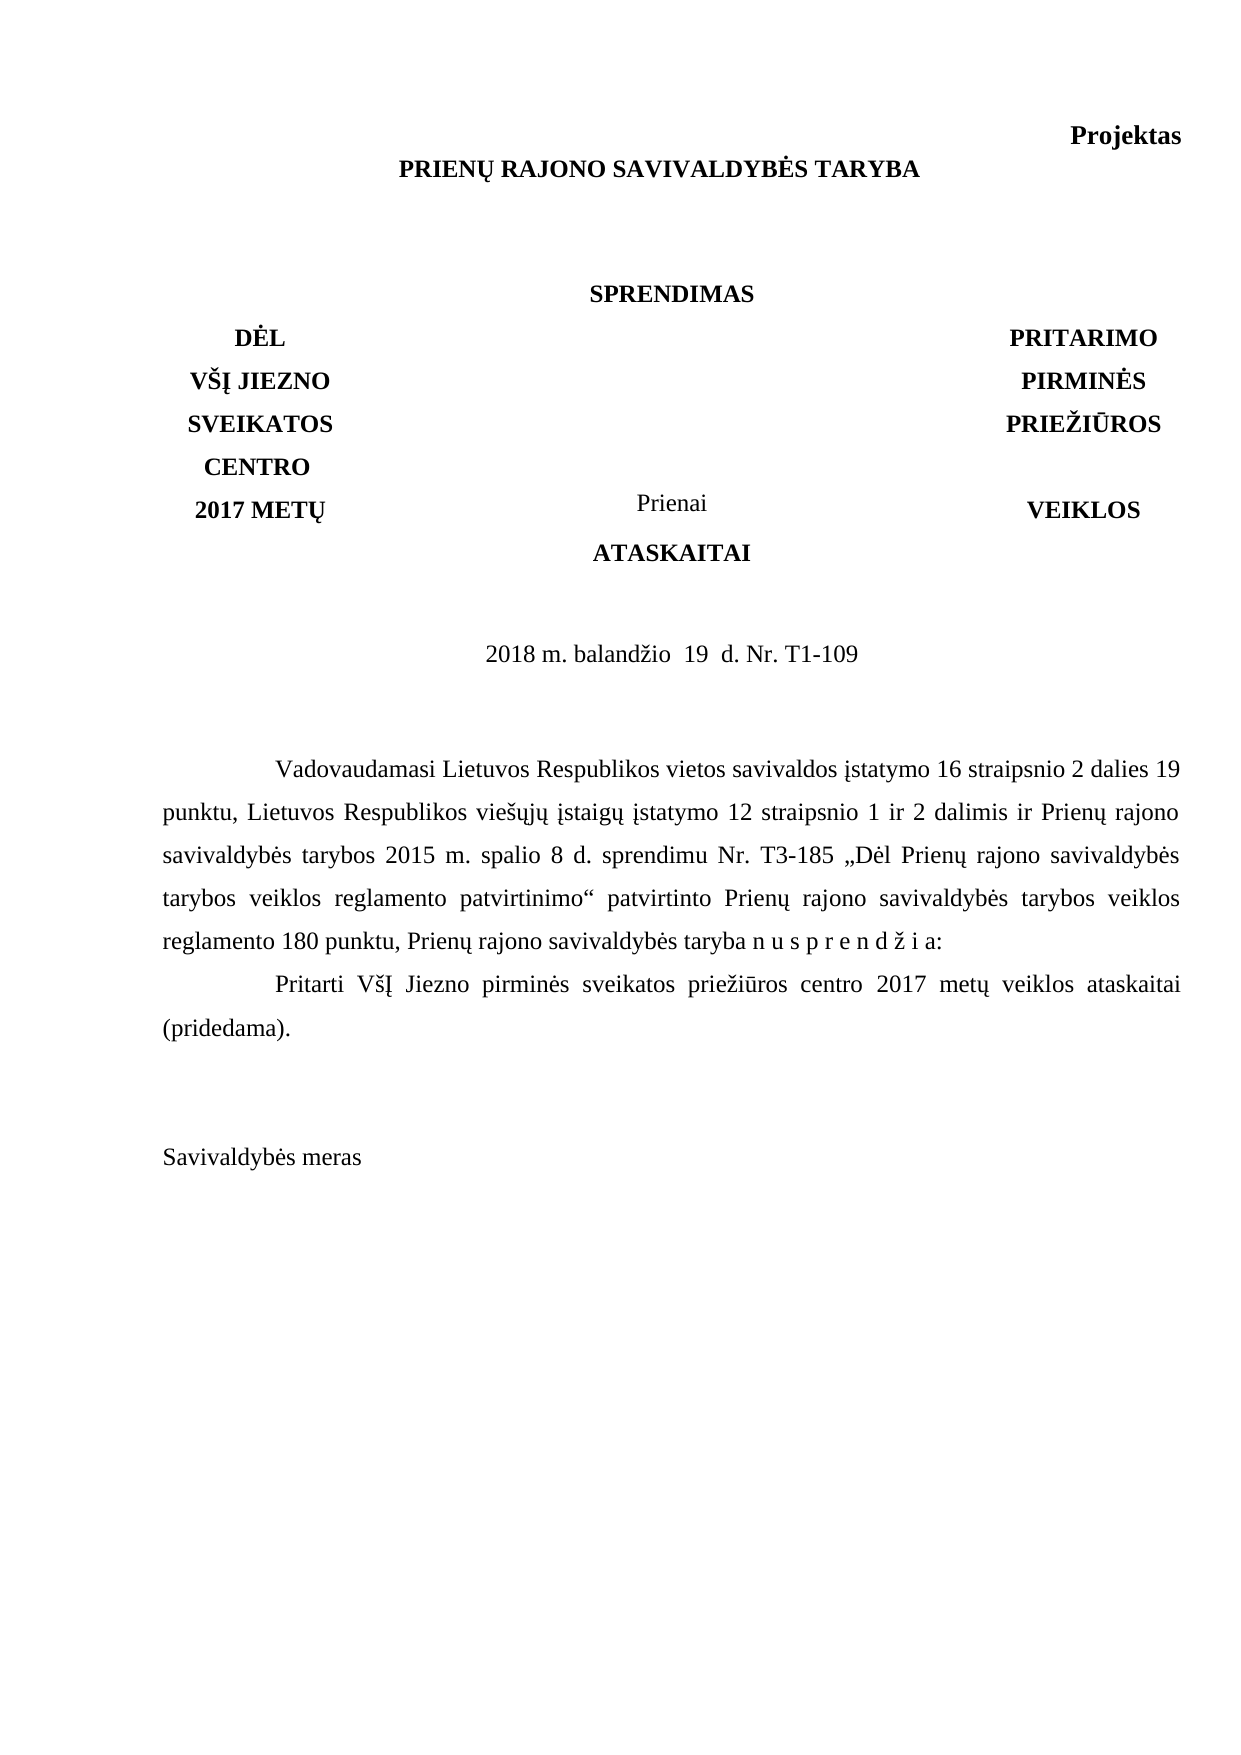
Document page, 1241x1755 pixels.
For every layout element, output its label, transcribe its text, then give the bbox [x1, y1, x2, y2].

text Savivaldybės meras [162, 1142, 1181, 1171]
text 2018 m. balandžio 19 d. Nr. T1-109 [162, 639, 1181, 668]
text Vadovaudamasi Lietuvos Respublikos vietos savivaldos įstatymo 16 straipsnio 2 dalies 19 punktu, Lietuvos Respublikos viešųjų įstaigų įstatymo 12 straipsnio 1 ir 2 dalimis ir Prienų rajono savivaldybės tarybos 2015 m. spalio 8 d. sprendimu Nr. T3-185 „Dėl Prienų rajono savivaldybės tarybos veiklos reglamento patvirtinimo“ patvirtinto Prienų rajono savivaldybės tarybos veiklos reglamento 180 punktu, Prienų rajono savivaldybės taryba n u s p r e n d ž i a: [162, 754, 1181, 955]
text Projektas [162, 119, 1181, 154]
text SPRENDIMAS [162, 279, 1181, 308]
text Prienai [377, 488, 967, 517]
text [377, 325, 967, 488]
text Pritarti VšĮ Jiezno pirminės sveikatos priežiūros centro 2017 metų veiklos ataskaitai (pridedama). [162, 969, 1181, 1041]
text [330, 182, 989, 216]
text PRIENŲ RAJONO SAVIVALDYBĖS TARYBA [330, 154, 989, 182]
text 2017 METŲ VEIKLOS ATASKAITAI [162, 495, 1181, 567]
text DĖL PRITARIMO VŠĮ JIEZNO PIRMINĖS SVEIKATOS PRIEŽIŪROS CENTRO [162, 323, 1181, 481]
